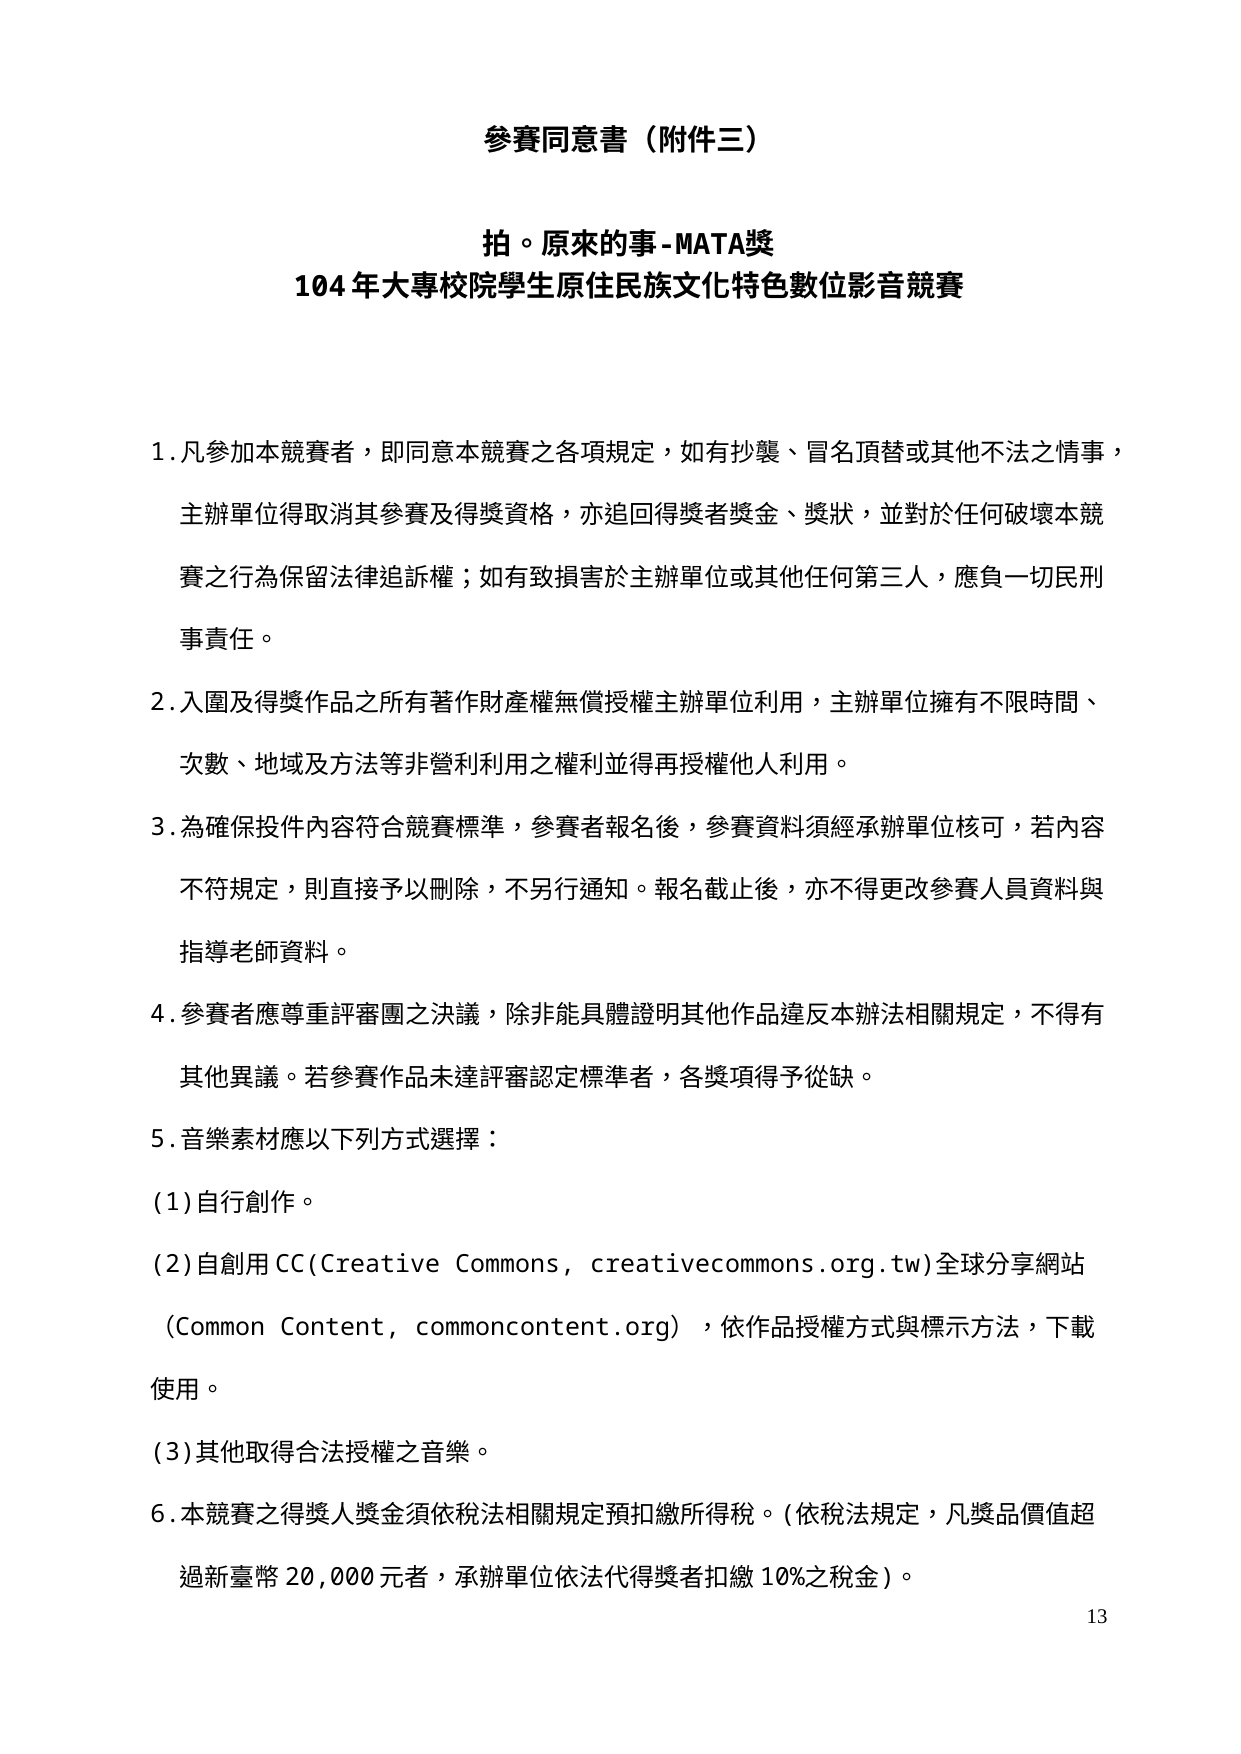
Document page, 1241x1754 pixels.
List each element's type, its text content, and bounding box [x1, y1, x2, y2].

text 104年大專校院學生原住民族文化特色數位影音競賽 [150, 263, 1107, 305]
text 2.入圍及得獎作品之所有著作財產權無償授權主辦單位利用，主辦單位擁有不限時間、次數、地域及方法等非營利利用之權利並得再授權他人利用。 [149, 659, 1107, 784]
text 3.為確保投件內容符合競賽標準，參賽者報名後，參賽資料須經承辦單位核可，若內容不符規定，則直接予以刪除，不另行通知。報名截止後，亦不得更改參賽人員資料與指導老師資料。 [150, 784, 1107, 971]
text 拍。原來的事-MATA獎 [149, 221, 1107, 263]
text (3)其他取得合法授權之音樂。 [150, 1409, 1107, 1471]
text 4.參賽者應尊重評審團之決議，除非能具體證明其他作品違反本辦法相關規定，不得有其他異議。若參賽作品未達評審認定標準者，各獎項得予從缺。 [150, 971, 1107, 1096]
text (1)自行創作。 [150, 1159, 1107, 1221]
text 1.凡參加本競賽者，即同意本競賽之各項規定，如有抄襲、冒名頂替或其他不法之情事，主辦單位得取消其參賽及得獎資格，亦追回得獎者獎金、獎狀，並對於任何破壞本競賽之行為保留法律追訴權；如有致損害於主辦單位或其他任何第三人，應負一切民刑事責任。 [150, 409, 1107, 659]
text 6.本競賽之得獎人獎金須依稅法相關規定預扣繳所得稅。(依稅法規定，凡獎品價值超過新臺幣20,000元者，承辦單位依法代得獎者扣繳10%之稅金)。 [150, 1471, 1107, 1596]
text (2)自創用CC(Creative Commons, creativecommons.org.tw)全球分享網站（Common Content, commoncontent.org），依作品授權方式與標示方法，下載使用。 [150, 1221, 1107, 1409]
text 5.音樂素材應以下列方式選擇： [150, 1096, 1107, 1159]
text 參賽同意書（附件三） [150, 96, 1107, 159]
